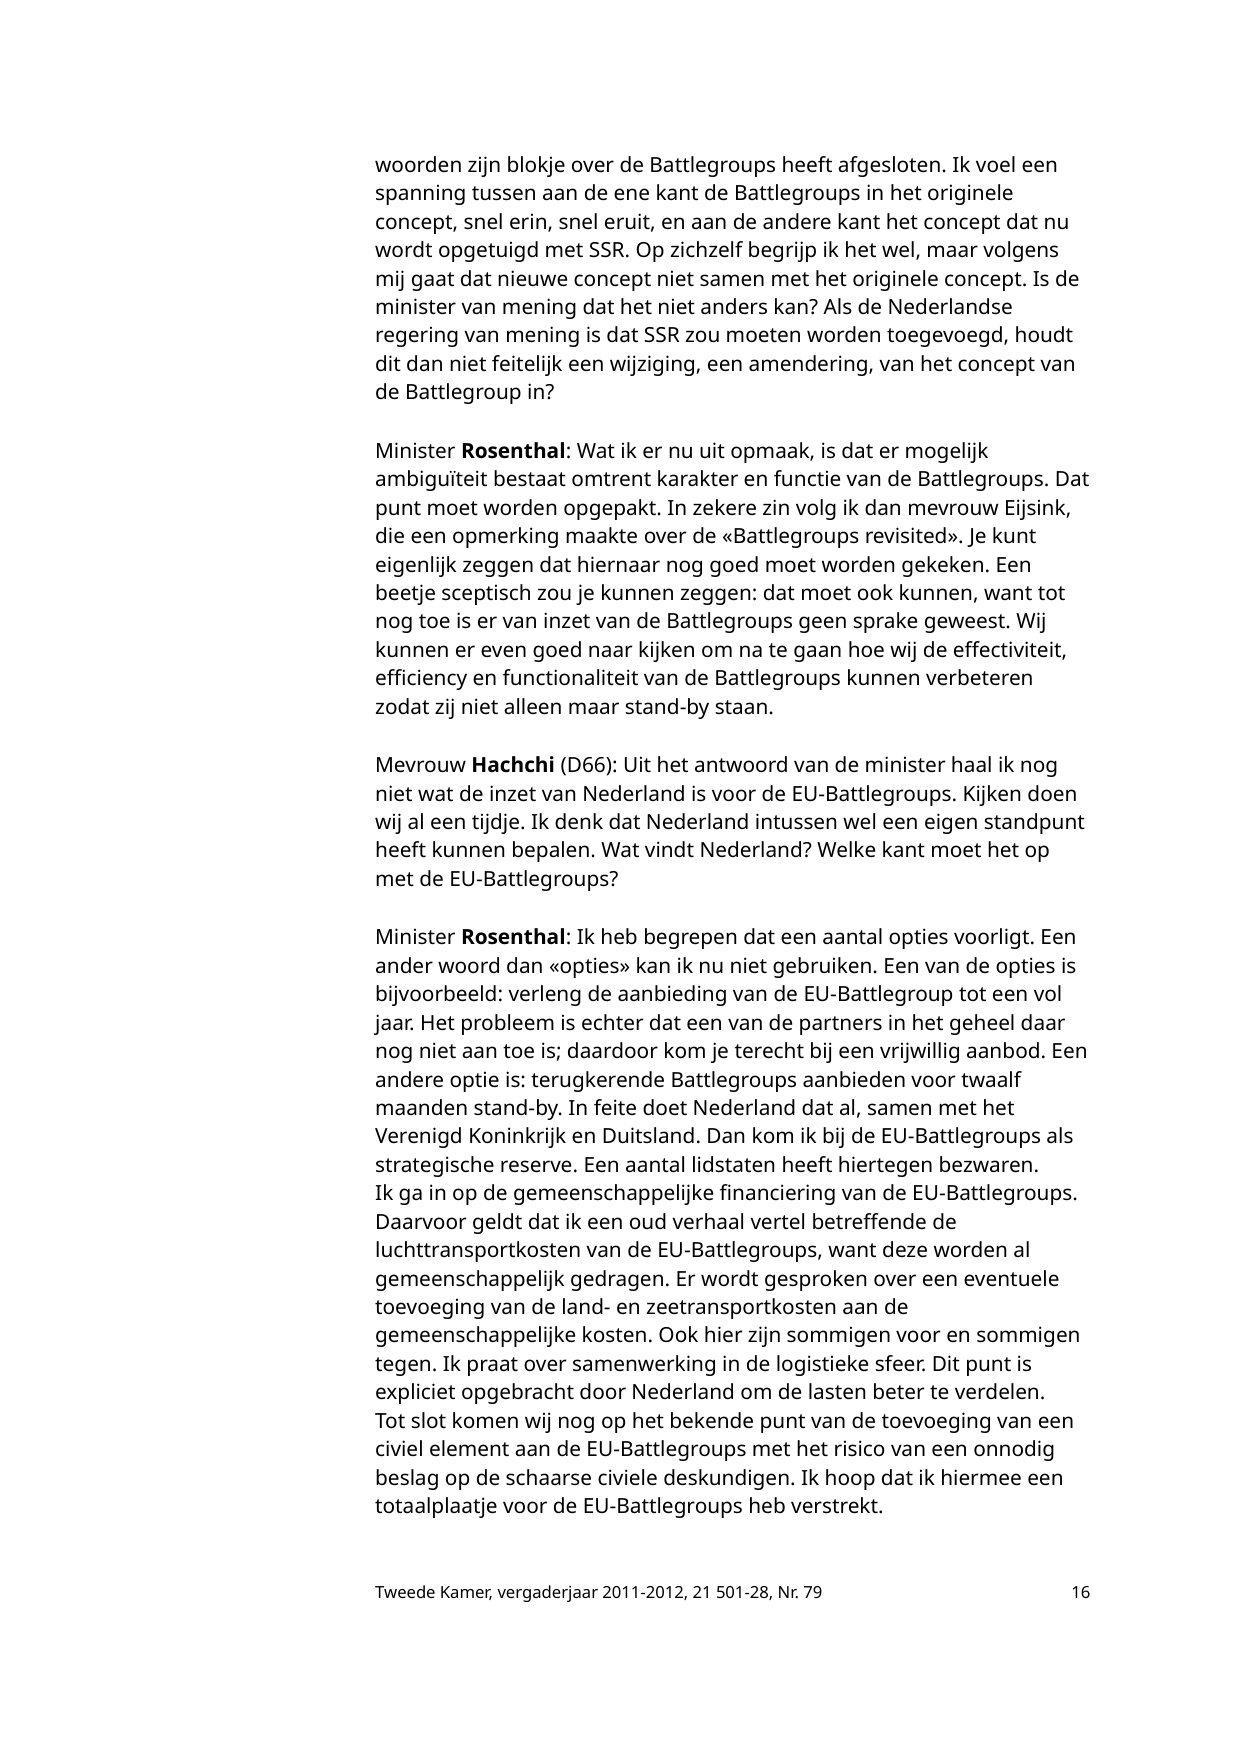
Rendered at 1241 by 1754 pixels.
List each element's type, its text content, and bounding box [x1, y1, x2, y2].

text Minister Rosenthal: Ik heb begrepen dat een aantal opties voorligt. Een ander woord dan «opties» kan ik nu niet gebruiken. Een van de opties is bijvoorbeeld: verleng de aanbieding van de EU-Battlegroup tot een vol jaar. Het probleem is echter dat een van de partners in het geheel daar nog niet aan toe is; daardoor kom je terecht bij een vrijwillig aanbod. Een andere optie is: terugkerende Battlegroups aanbieden voor twaalf maanden stand-by. In feite doet Nederland dat al, samen met het Verenigd Koninkrijk en Duitsland. Dan kom ik bij de EU-Battlegroups als strategische reserve. Een aantal lidstaten heeft hiertegen bezwaren. [375, 922, 1090, 1178]
text Ik ga in op de gemeenschappelijke financiering van de EU-Battlegroups. Daarvoor geldt dat ik een oud verhaal vertel betreffende de luchttransportkosten van de EU-Battlegroups, want deze worden al gemeenschappelijk gedragen. Er wordt gesproken over een eventuele toevoeging van de land- en zeetransportkosten aan de gemeenschappelijke kosten. Ook hier zijn sommigen voor en sommigen tegen. Ik praat over samenwerking in de logistieke sfeer. Dit punt is expliciet opgebracht door Nederland om de lasten beter te verdelen. [375, 1178, 1090, 1406]
text Mevrouw Hachchi (D66): Uit het antwoord van de minister haal ik nog niet wat de inzet van Nederland is voor de EU-Battlegroups. Kijken doen wij al een tijdje. Ik denk dat Nederland intussen wel een eigen standpunt heeft kunnen bepalen. Wat vindt Nederland? Welke kant moet het op met de EU-Battlegroups? [375, 750, 1090, 892]
text Minister Rosenthal: Wat ik er nu uit opmaak, is dat er mogelijk ambiguïteit bestaat omtrent karakter en functie van de Battlegroups. Dat punt moet worden opgepakt. In zekere zin volg ik dan mevrouw Eijsink, die een opmerking maakte over de «Battlegroups revisited». Je kunt eigenlijk zeggen dat hiernaar nog goed moet worden gekeken. Een beetje sceptisch zou je kunnen zeggen: dat moet ook kunnen, want tot nog toe is er van inzet van de Battlegroups geen sprake geweest. Wij kunnen er even goed naar kijken om na te gaan hoe wij de effectiviteit, efficiency en functionaliteit van de Battlegroups kunnen verbeteren zodat zij niet alleen maar stand-by staan. [375, 436, 1090, 720]
text Tot slot komen wij nog op het bekende punt van de toevoeging van een civiel element aan de EU-Battlegroups met het risico van een onnodig beslag op de schaarse civiele deskundigen. Ik hoop dat ik hiermee een totaalplaatje voor de EU-Battlegroups heb verstrekt. [375, 1406, 1090, 1520]
text woorden zijn blokje over de Battlegroups heeft afgesloten. Ik voel een spanning tussen aan de ene kant de Battlegroups in het originele concept, snel erin, snel eruit, en aan de andere kant het concept dat nu wordt opgetuigd met SSR. Op zichzelf begrijp ik het wel, maar volgens mij gaat dat nieuwe concept niet samen met het originele concept. Is de minister van mening dat het niet anders kan? Als de Nederlandse regering van mening is dat SSR zou moeten worden toegevoegd, houdt dit dan niet feitelijk een wijziging, een amendering, van het concept van de Battlegroup in? [375, 150, 1090, 406]
